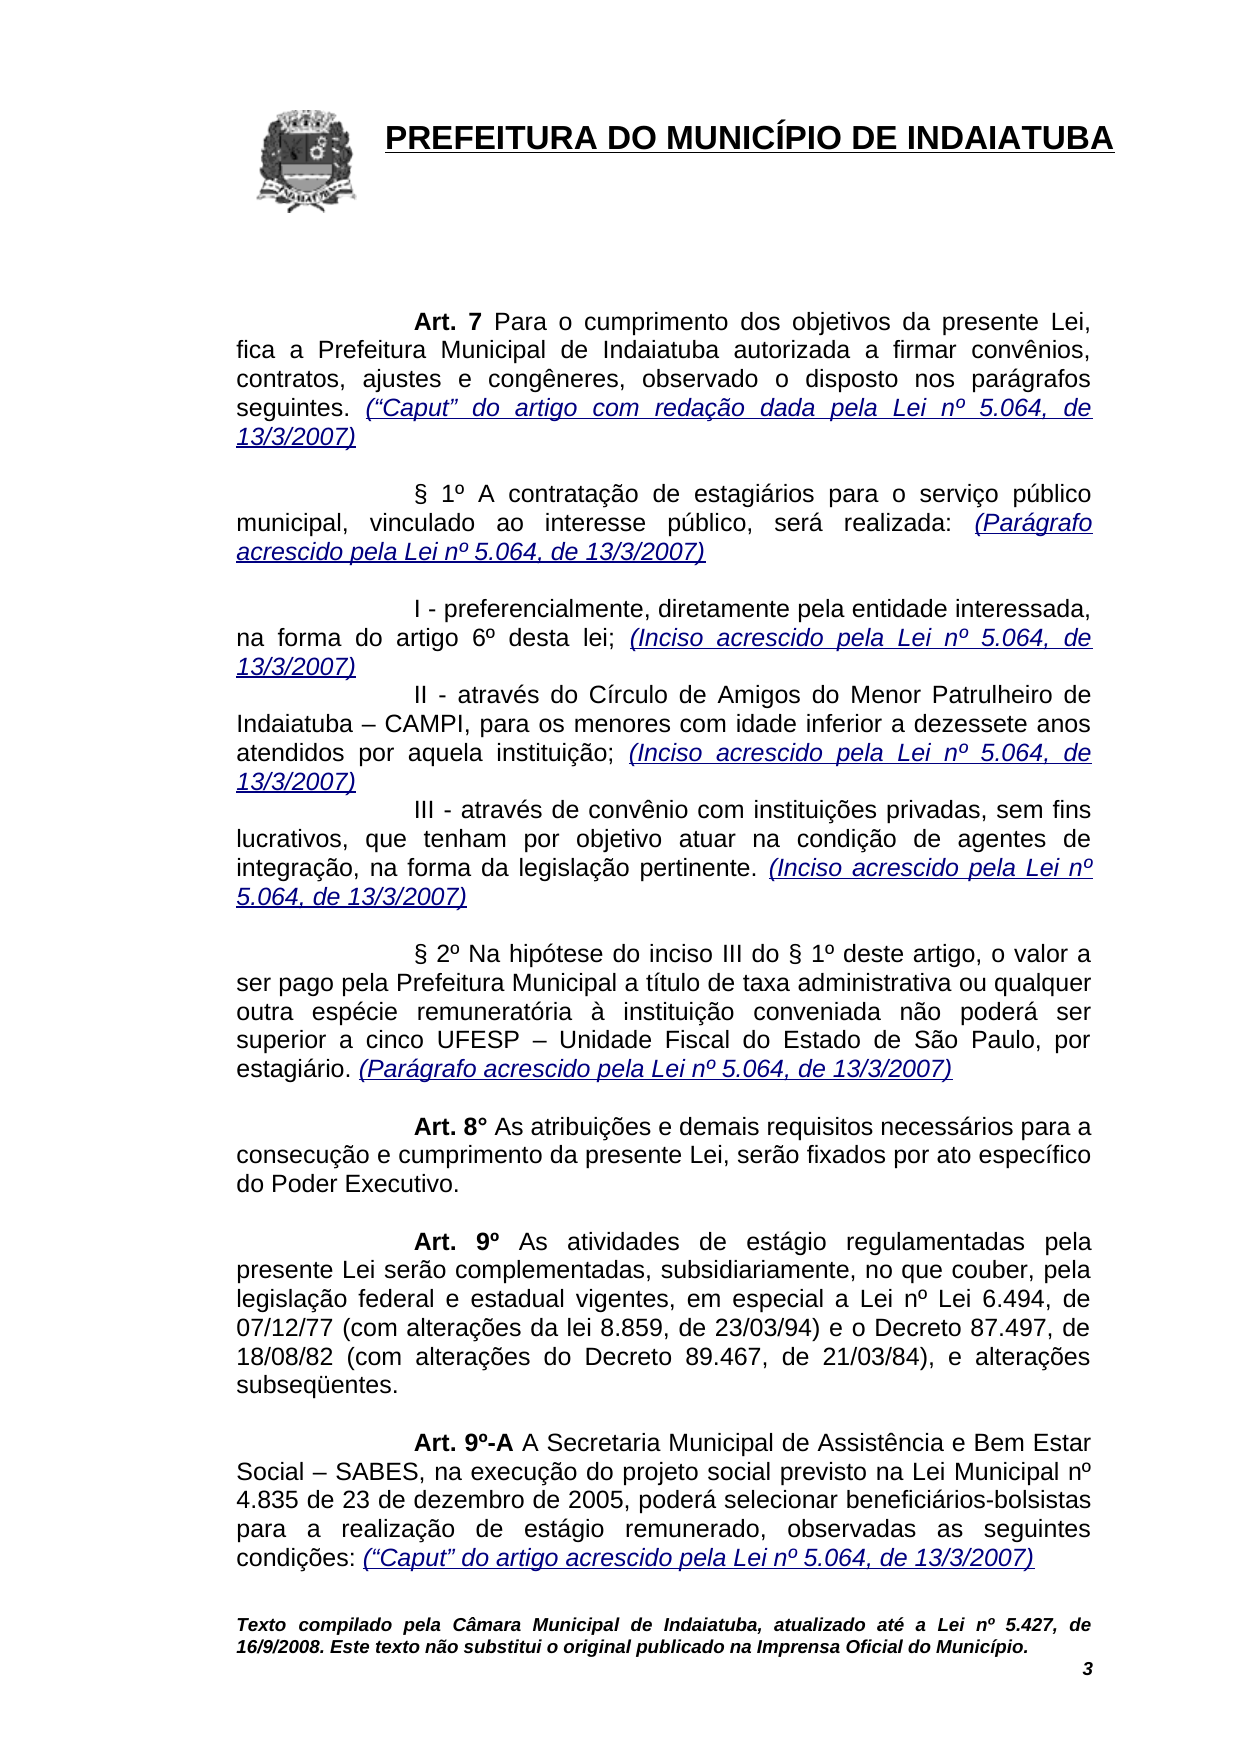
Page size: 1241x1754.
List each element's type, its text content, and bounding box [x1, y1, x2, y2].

text § 1º A contratação de estagiários para o serviço público municipal, vinculado ao interesse público, será realizada: (Parágrafo acrescido pela Lei nº 5.064, de 13/3/2007) [236, 479, 1092, 565]
text I - preferencialmente, diretamente pela entidade interessada, na forma do artigo 6º desta lei; (Inciso acrescido pela Lei nº 5.064, de 13/3/2007) [236, 594, 1092, 680]
text III - através de convênio com instituições privadas, sem fins lucrativos, que tenham por objetivo atuar na condição de agentes de integração, na forma da legislação pertinente. (Inciso acrescido pela Lei nº 5.064, de 13/3/2007) [236, 795, 1092, 910]
text Art. 8° As atribuições e demais requisitos necessários para a consecução e cumprimento da presente Lei, serão fixados por ato específico do Poder Executivo. [236, 1112, 1092, 1198]
text Art. 7 Para o cumprimento dos objetivos da presente Lei, fica a Prefeitura Municipal de Indaiatuba autorizada a firmar convênios, contratos, ajustes e congêneres, observado o disposto nos parágrafos seguintes. (“Caput” do artigo com redação dada pela Lei nº 5.064, de 13/3/2007) [236, 307, 1092, 450]
text Art. 9º As atividades de estágio regulamentadas pela presente Lei serão complementadas, subsidiariamente, no que couber, pela legislação federal e estadual vigentes, em especial a Lei nº Lei 6.494, de 07/12/77 (com alterações da lei 8.859, de 23/03/94) e o Decreto 87.497, de 18/08/82 (com alterações do Decreto 89.467, de 21/03/84), e alterações subseqüentes. [236, 1227, 1092, 1399]
text II - através do Círculo de Amigos do Menor Patrulheiro de Indaiatuba – CAMPI, para os menores com idade inferior a dezessete anos atendidos por aquela instituição; (Inciso acrescido pela Lei nº 5.064, de 13/3/2007) [236, 680, 1092, 795]
text § 2º Na hipótese do inciso III do § 1º deste artigo, o valor a ser pago pela Prefeitura Municipal a título de taxa administrativa ou qualquer outra espécie remuneratória à instituição conveniada não poderá ser superior a cinco UFESP – Unidade Fiscal do Estado de São Paulo, por estagiário. (Parágrafo acrescido pela Lei nº 5.064, de 13/3/2007) [236, 939, 1092, 1083]
text Art. 9º-A A Secretaria Municipal de Assistência e Bem Estar Social – SABES, na execução do projeto social previsto na Lei Municipal nº 4.835 de 23 de dezembro de 2005, poderá selecionar beneficiários-bolsistas para a realização de estágio remunerado, observadas as seguintes condições: (“Caput” do artigo acrescido pela Lei nº 5.064, de 13/3/2007) [236, 1428, 1092, 1572]
